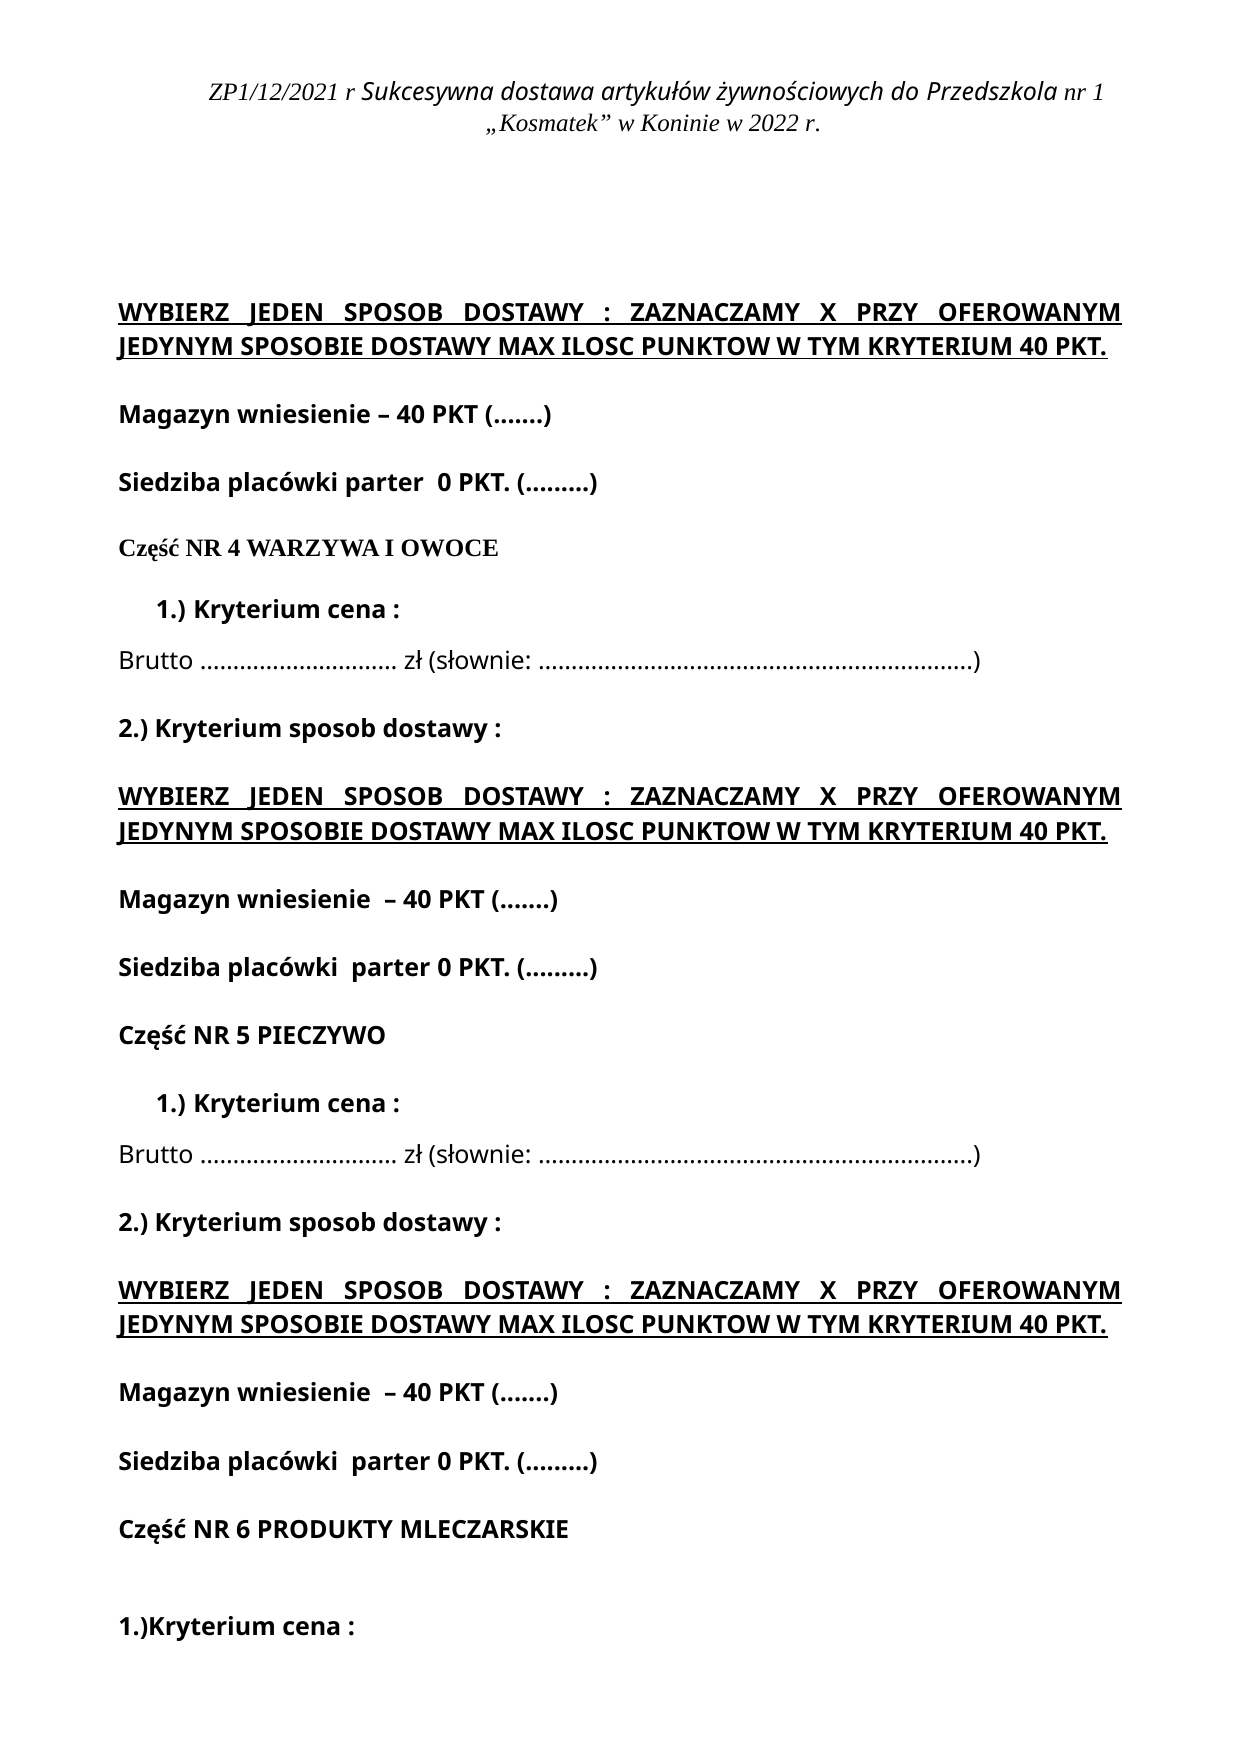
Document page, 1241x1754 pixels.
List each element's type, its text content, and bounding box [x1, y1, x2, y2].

text Część NR 5 PIECZYWO [118, 1017, 1122, 1052]
text Siedziba placówki parter 0 PKT. (.........) [118, 949, 1122, 983]
list Kryterium cena : [156, 1086, 1122, 1120]
text Magazyn wniesienie – 40 PKT (.......) [118, 1375, 1122, 1409]
text Część NR 6 PRODUKTY MLECZARSKIE [118, 1511, 1122, 1545]
list Kryterium cena : [156, 592, 1122, 626]
text JEDYNYM SPOSOBIE DOSTAWY MAX ILOSC PUNKTOW W TYM KRYTERIUM 40 PKT. [118, 810, 1122, 847]
text 2.) Kryterium sposob dostawy : [118, 1205, 1122, 1239]
text JEDYNYM SPOSOBIE DOSTAWY MAX ILOSC PUNKTOW W TYM KRYTERIUM 40 PKT. [118, 325, 1122, 363]
text Magazyn wniesienie – 40 PKT (.......) [118, 397, 1122, 431]
text 1.)Kryterium cena : [118, 1608, 1122, 1642]
text Brutto ………………………… zł (słownie: ………………………………………….……………..) [118, 1137, 1122, 1171]
text Siedziba placówki parter 0 PKT. (.........) [118, 465, 1122, 499]
text JEDYNYM SPOSOBIE DOSTAWY MAX ILOSC PUNKTOW W TYM KRYTERIUM 40 PKT. [118, 1304, 1122, 1341]
text 2.) Kryterium sposob dostawy : [118, 711, 1122, 745]
text WYBIERZ JEDEN SPOSOB DOSTAWY : ZAZNACZAMY X PRZY OFEROWANYM [118, 295, 1122, 323]
text WYBIERZ JEDEN SPOSOB DOSTAWY : ZAZNACZAMY X PRZY OFEROWANYM [118, 1273, 1122, 1302]
text Część NR 4 WARZYWA I OWOCE [118, 533, 1122, 562]
text WYBIERZ JEDEN SPOSOB DOSTAWY : ZAZNACZAMY X PRZY OFEROWANYM [118, 779, 1122, 808]
text Brutto ………………………… zł (słownie: ………………………………………….……………..) [118, 643, 1122, 677]
text Siedziba placówki parter 0 PKT. (.........) [118, 1443, 1122, 1477]
text Magazyn wniesienie – 40 PKT (.......) [118, 881, 1122, 915]
